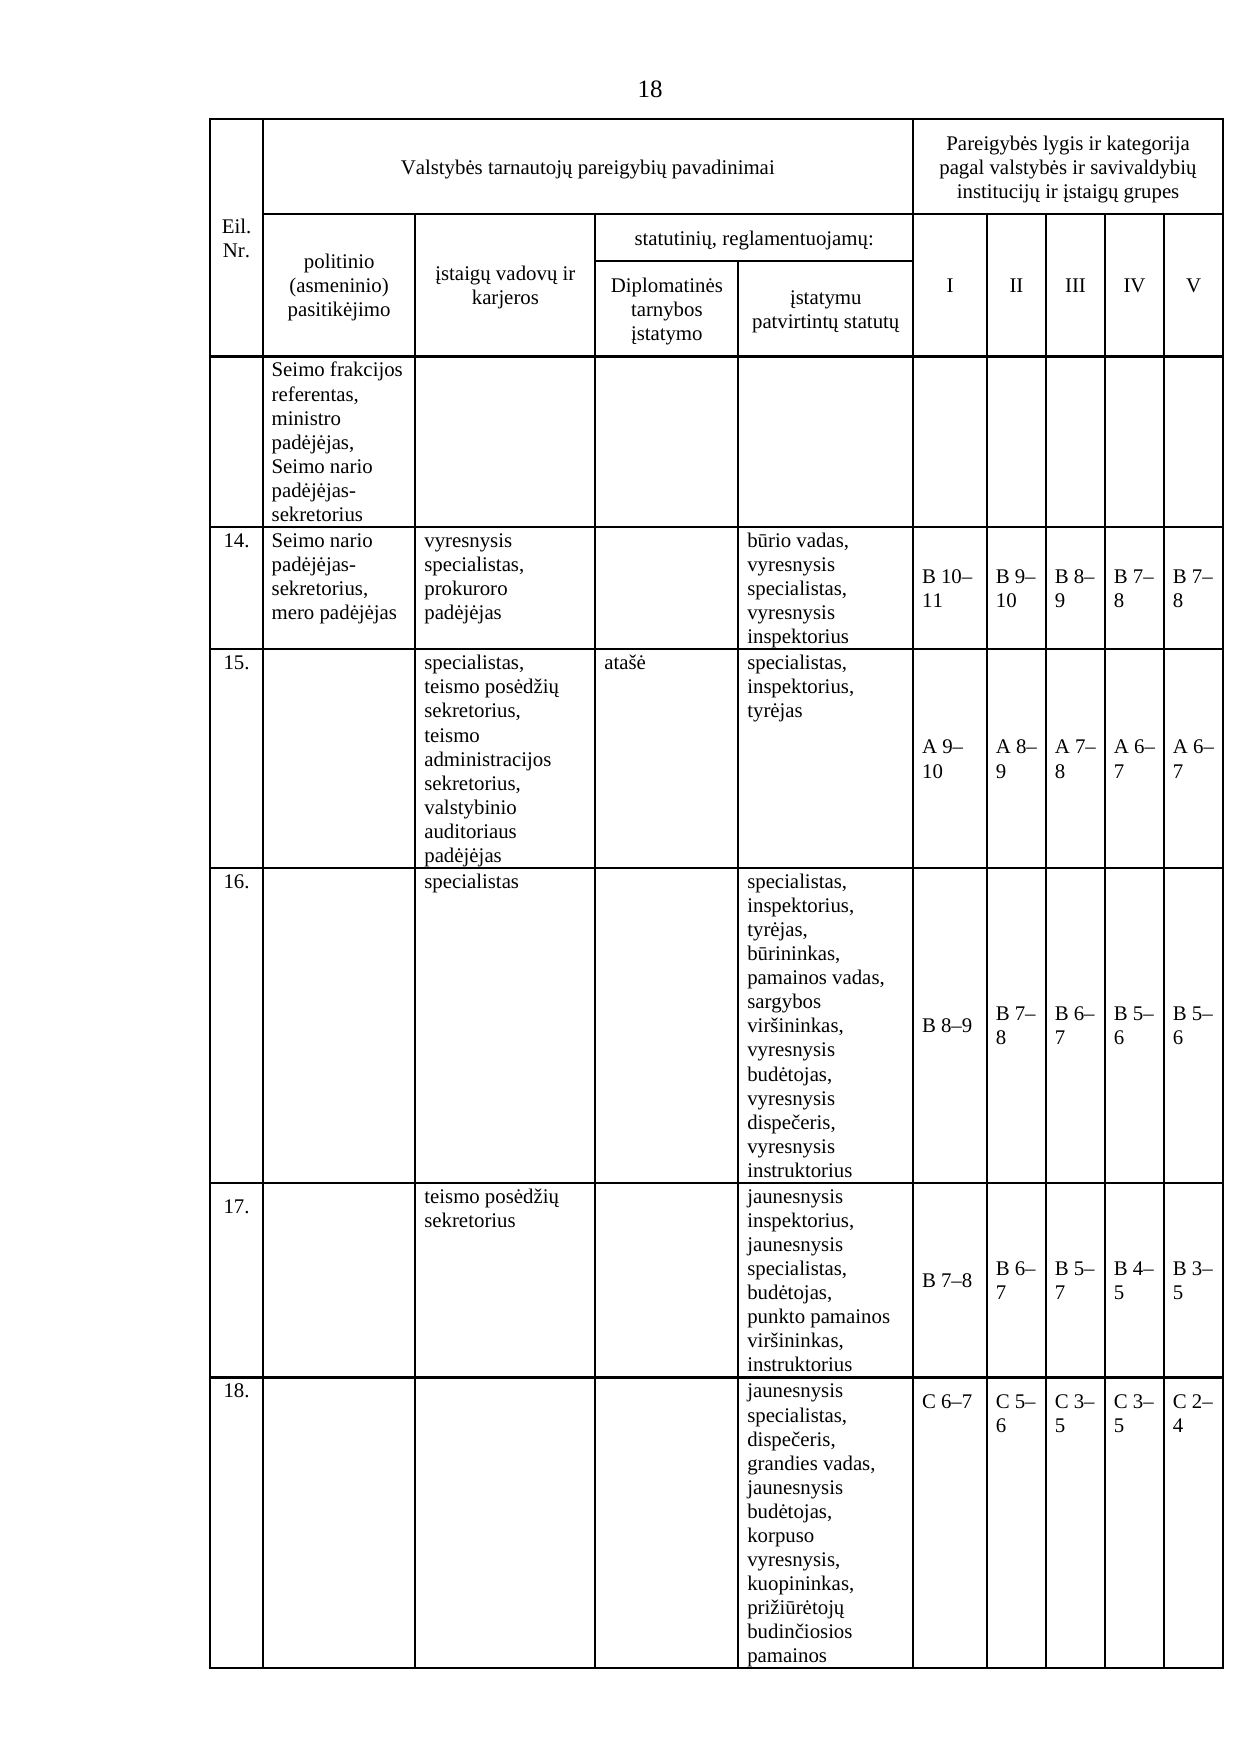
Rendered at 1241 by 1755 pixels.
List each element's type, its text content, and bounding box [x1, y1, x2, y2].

table_cell B 7–8 [1165, 528, 1222, 648]
table_header Pareigybės lygis ir kategorija pagal valstybės ir savivaldybių institucijų ir įstaigų grupes [914, 120, 1222, 213]
table_cell A 6–7 [1165, 650, 1222, 867]
table_cell A 7–8 [1047, 650, 1104, 867]
table_cell A 9–10 [914, 650, 986, 867]
table_cell [264, 1379, 414, 1667]
table_cell [211, 358, 262, 526]
table_cell A 8–9 [988, 650, 1045, 867]
table_cell III [1047, 215, 1104, 355]
table_cell B 10–11 [914, 528, 986, 648]
table_cell 18. [211, 1379, 262, 1667]
table_cell [739, 358, 912, 526]
table_cell [264, 869, 414, 1182]
table_cell B 7–8 [988, 869, 1045, 1182]
table_cell atašė [596, 650, 737, 867]
table_cell C 3–5 [1106, 1379, 1163, 1667]
table_cell B 6–7 [1047, 869, 1104, 1182]
table_cell Seimo frakcijos referentas, ministro padėjėjas, Seimo nario padėjėjas-sekretorius [264, 358, 414, 526]
table_cell Diplomatinės tarnybos įstatymo [596, 262, 737, 355]
table_cell II [988, 215, 1045, 355]
table_cell [914, 358, 986, 526]
table_cell B 9–10 [988, 528, 1045, 648]
table_cell C 5–6 [988, 1379, 1045, 1667]
table_cell B 5–6 [1165, 869, 1222, 1182]
table_cell statutinių, reglamentuojamų: [596, 215, 912, 260]
table_cell jaunesnysis inspektorius, jaunesnysis specialistas, budėtojas, punkto pamainos viršininkas, instruktorius [739, 1184, 912, 1376]
table_cell teismo posėdžių sekretorius [416, 1184, 594, 1376]
table_cell 15. [211, 650, 262, 867]
table_cell vyresnysis specialistas, prokuroro padėjėjas [416, 528, 594, 648]
table_cell įstaigų vadovų ir karjeros [416, 215, 594, 355]
table_cell [1106, 358, 1163, 526]
table_cell [416, 358, 594, 526]
table_cell specialistas, teismo posėdžių sekretorius, teismo administracijos sekretorius, valstybinio auditoriaus padėjėjas [416, 650, 594, 867]
table_cell B 8–9 [914, 869, 986, 1182]
table_cell politinio (asmeninio) pasitikėjimo [264, 215, 414, 355]
table_cell [1047, 358, 1104, 526]
table_cell B 5–6 [1106, 869, 1163, 1182]
table_cell [416, 1379, 594, 1667]
table_cell C 3–5 [1047, 1379, 1104, 1667]
table_cell C 2–4 [1165, 1379, 1222, 1667]
table_cell specialistas [416, 869, 594, 1182]
table_cell jaunesnysis specialistas, dispečeris, grandies vadas, jaunesnysis budėtojas, korpuso vyresnysis, kuopininkas, prižiūrėtojų budinčiosios pamainos [739, 1379, 912, 1667]
table_header Eil. Nr. [211, 120, 262, 355]
table_cell [988, 358, 1045, 526]
table_cell B 7–8 [1106, 528, 1163, 648]
table_cell įstatymu patvirtintų statutų [739, 262, 912, 355]
table_cell būrio vadas, vyresnysis specialistas, vyresnysis inspektorius [739, 528, 912, 648]
table_cell B 4–5 [1106, 1184, 1163, 1376]
table_cell [264, 650, 414, 867]
table_cell [596, 1184, 737, 1376]
table_cell Seimo nario padėjėjas-sekretorius, mero padėjėjas [264, 528, 414, 648]
table_cell B 3–5 [1165, 1184, 1222, 1376]
table_cell [264, 1184, 414, 1376]
table_cell B 5–7 [1047, 1184, 1104, 1376]
table_cell 16. [211, 869, 262, 1182]
table_cell [596, 869, 737, 1182]
table_cell 14. [211, 528, 262, 648]
table_cell B 7–8 [914, 1184, 986, 1376]
table_cell [1165, 358, 1222, 526]
table_cell specialistas, inspektorius, tyrėjas [739, 650, 912, 867]
table_cell A 6–7 [1106, 650, 1163, 867]
table_cell B 6–7 [988, 1184, 1045, 1376]
table_cell B 8–9 [1047, 528, 1104, 648]
table_cell [596, 528, 737, 648]
table_cell [596, 358, 737, 526]
table_cell I [914, 215, 986, 355]
table_cell 17. [211, 1184, 262, 1376]
table_cell specialistas, inspektorius, tyrėjas, būrininkas, pamainos vadas, sargybos viršininkas, vyresnysis budėtojas, vyresnysis dispečeris, vyresnysis instruktorius [739, 869, 912, 1182]
table_cell [596, 1379, 737, 1667]
table_cell V [1165, 215, 1222, 355]
table_cell C 6–7 [914, 1379, 986, 1667]
table_header Valstybės tarnautojų pareigybių pavadinimai [264, 120, 912, 213]
table_cell IV [1106, 215, 1163, 355]
